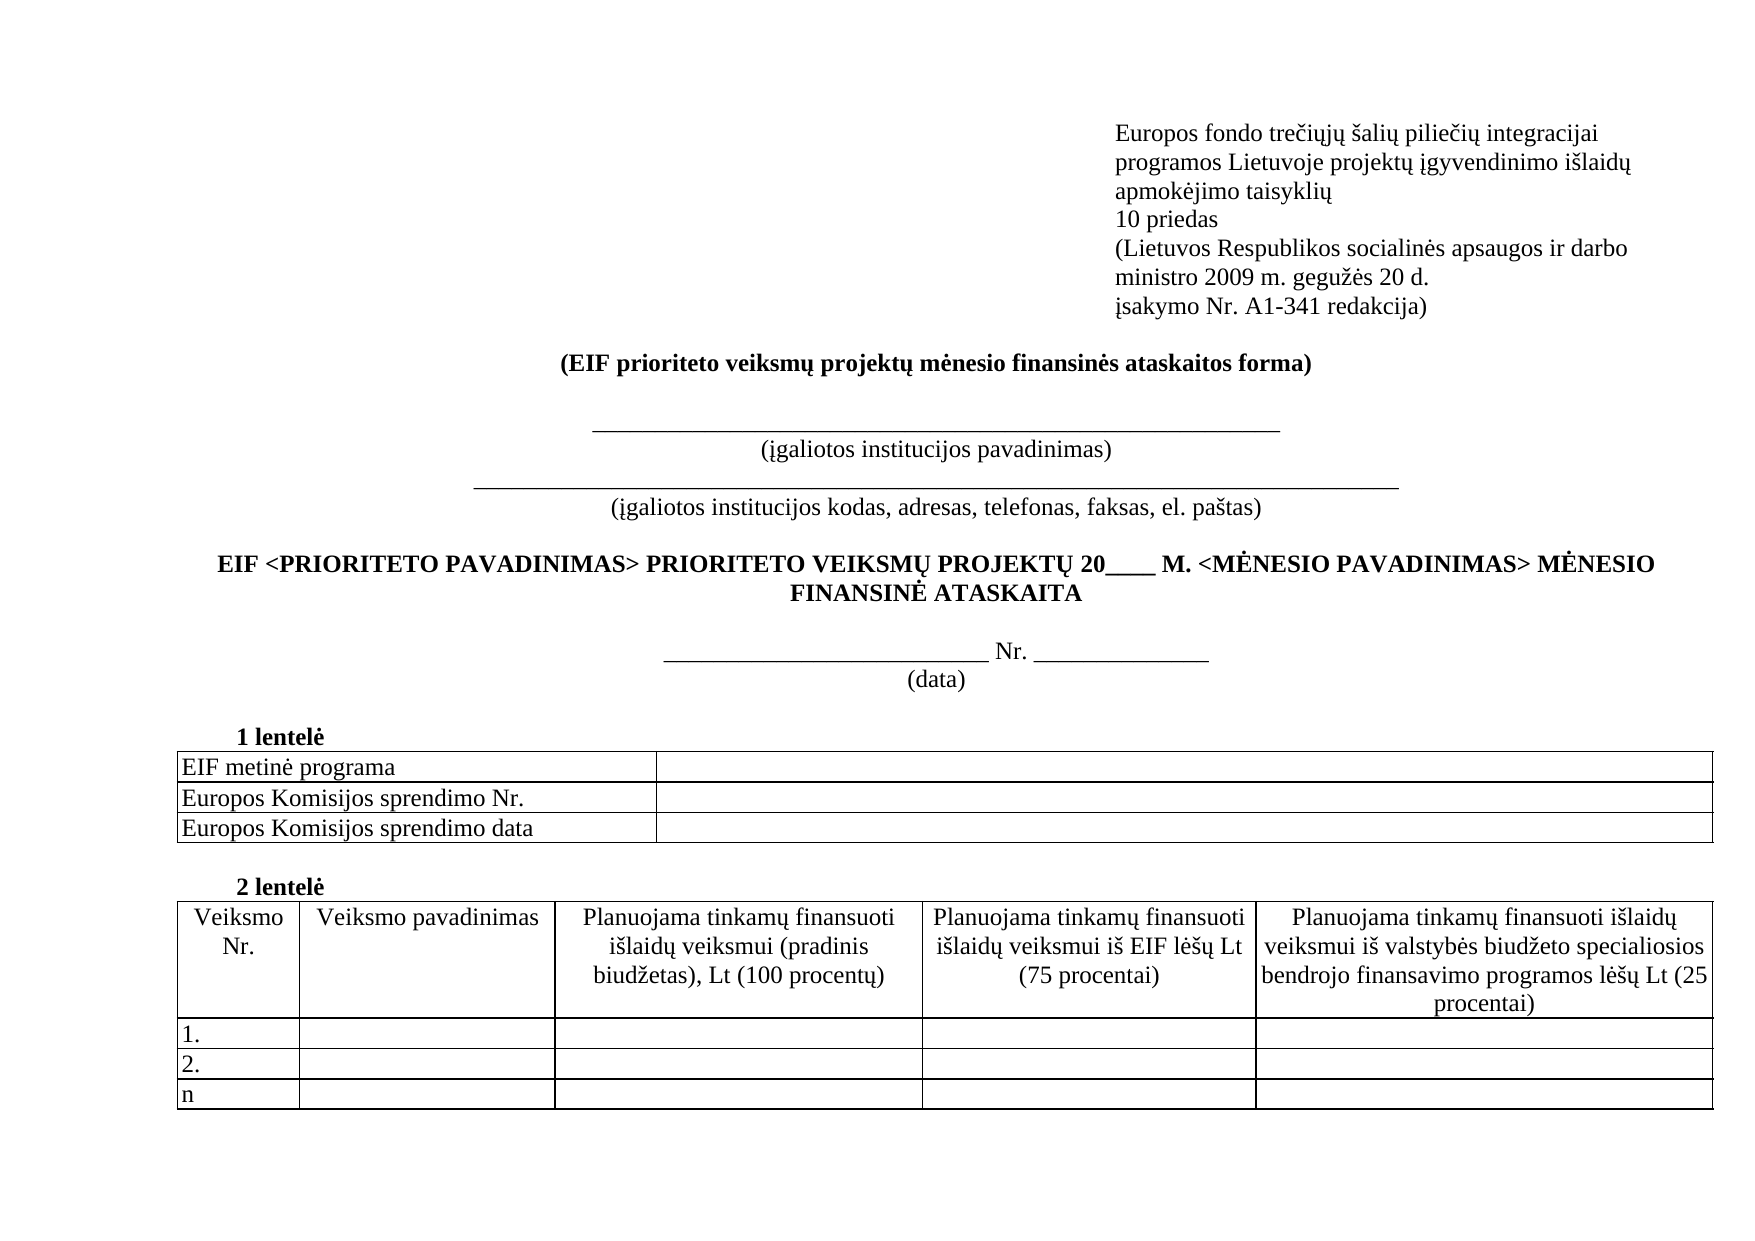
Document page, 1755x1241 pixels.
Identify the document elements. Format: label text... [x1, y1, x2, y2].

text _______________________________________________________ [177, 406, 1695, 434]
text 10 priedas [1115, 204, 1695, 233]
table_cell [300, 1080, 554, 1108]
table_cell [657, 783, 1712, 811]
table_header Planuojama tinkamų finansuoti išlaidų veiksmui iš EIF lėšų Lt (75 procentai) [923, 902, 1255, 1017]
table_cell [300, 1019, 554, 1048]
table_header Planuojama tinkamų finansuoti išlaidų veiksmui (pradinis biudžetas), Lt (100 procentų) [556, 902, 922, 1017]
table_cell [300, 1049, 554, 1078]
table_cell Europos Komisijos sprendimo Nr. [178, 783, 656, 811]
table_header EIF metinė programa [178, 752, 656, 781]
text (EIF prioriteto veiksmų projektų mėnesio finansinės ataskaitos forma) [177, 348, 1695, 377]
table_cell [556, 1080, 922, 1108]
table_header [657, 752, 1712, 781]
table_cell [556, 1049, 922, 1078]
text (įgaliotos institucijos pavadinimas) [177, 434, 1695, 463]
text 1 lentelė [177, 722, 1695, 751]
text __________________________________________________________________________ [177, 463, 1695, 492]
table_cell [923, 1019, 1255, 1048]
table_cell [923, 1080, 1255, 1108]
text EIF <PRIORITETO PAVADINIMAS> PRIORITETO VEIKSMŲ PROJEKTŲ 20____ M. <MĖNESIO PAVADINIMAS> MĖNESIO FINANSINĖ ATASKAITA [177, 549, 1695, 607]
table_header Planuojama tinkamų finansuoti išlaidų veiksmui iš valstybės biudžeto specialiosios bendrojo finansavimo programos lėšų Lt (25 procentai) [1257, 902, 1712, 1017]
table_cell Europos Komisijos sprendimo data [178, 813, 656, 842]
table_header Veiksmo Nr. [178, 902, 299, 1017]
text __________________________ Nr. ______________ [177, 636, 1695, 664]
text 2 lentelė [177, 872, 1695, 901]
table_cell [556, 1019, 922, 1048]
text (data) [177, 664, 1695, 693]
text (Lietuvos Respublikos socialinės apsaugos ir darbo ministro 2009 m. gegužės 20 d. [1115, 233, 1695, 291]
table_cell 2. [178, 1049, 299, 1078]
table_cell [1257, 1049, 1712, 1078]
text Europos fondo trečiųjų šalių piliečių integracijai programos Lietuvoje projektų įgyvendinimo išlaidų apmokėjimo taisyklių [1115, 118, 1695, 204]
table_cell 1. [178, 1019, 299, 1048]
table_cell n [178, 1080, 299, 1108]
table_cell [923, 1049, 1255, 1078]
text įsakymo Nr. A1-341 redakcija) [1115, 291, 1695, 319]
table_cell [657, 813, 1712, 842]
table_cell [1257, 1019, 1712, 1048]
text (įgaliotos institucijos kodas, adresas, telefonas, faksas, el. paštas) [177, 492, 1695, 521]
table_cell [1257, 1080, 1712, 1108]
table_header Veiksmo pavadinimas [300, 902, 554, 1017]
